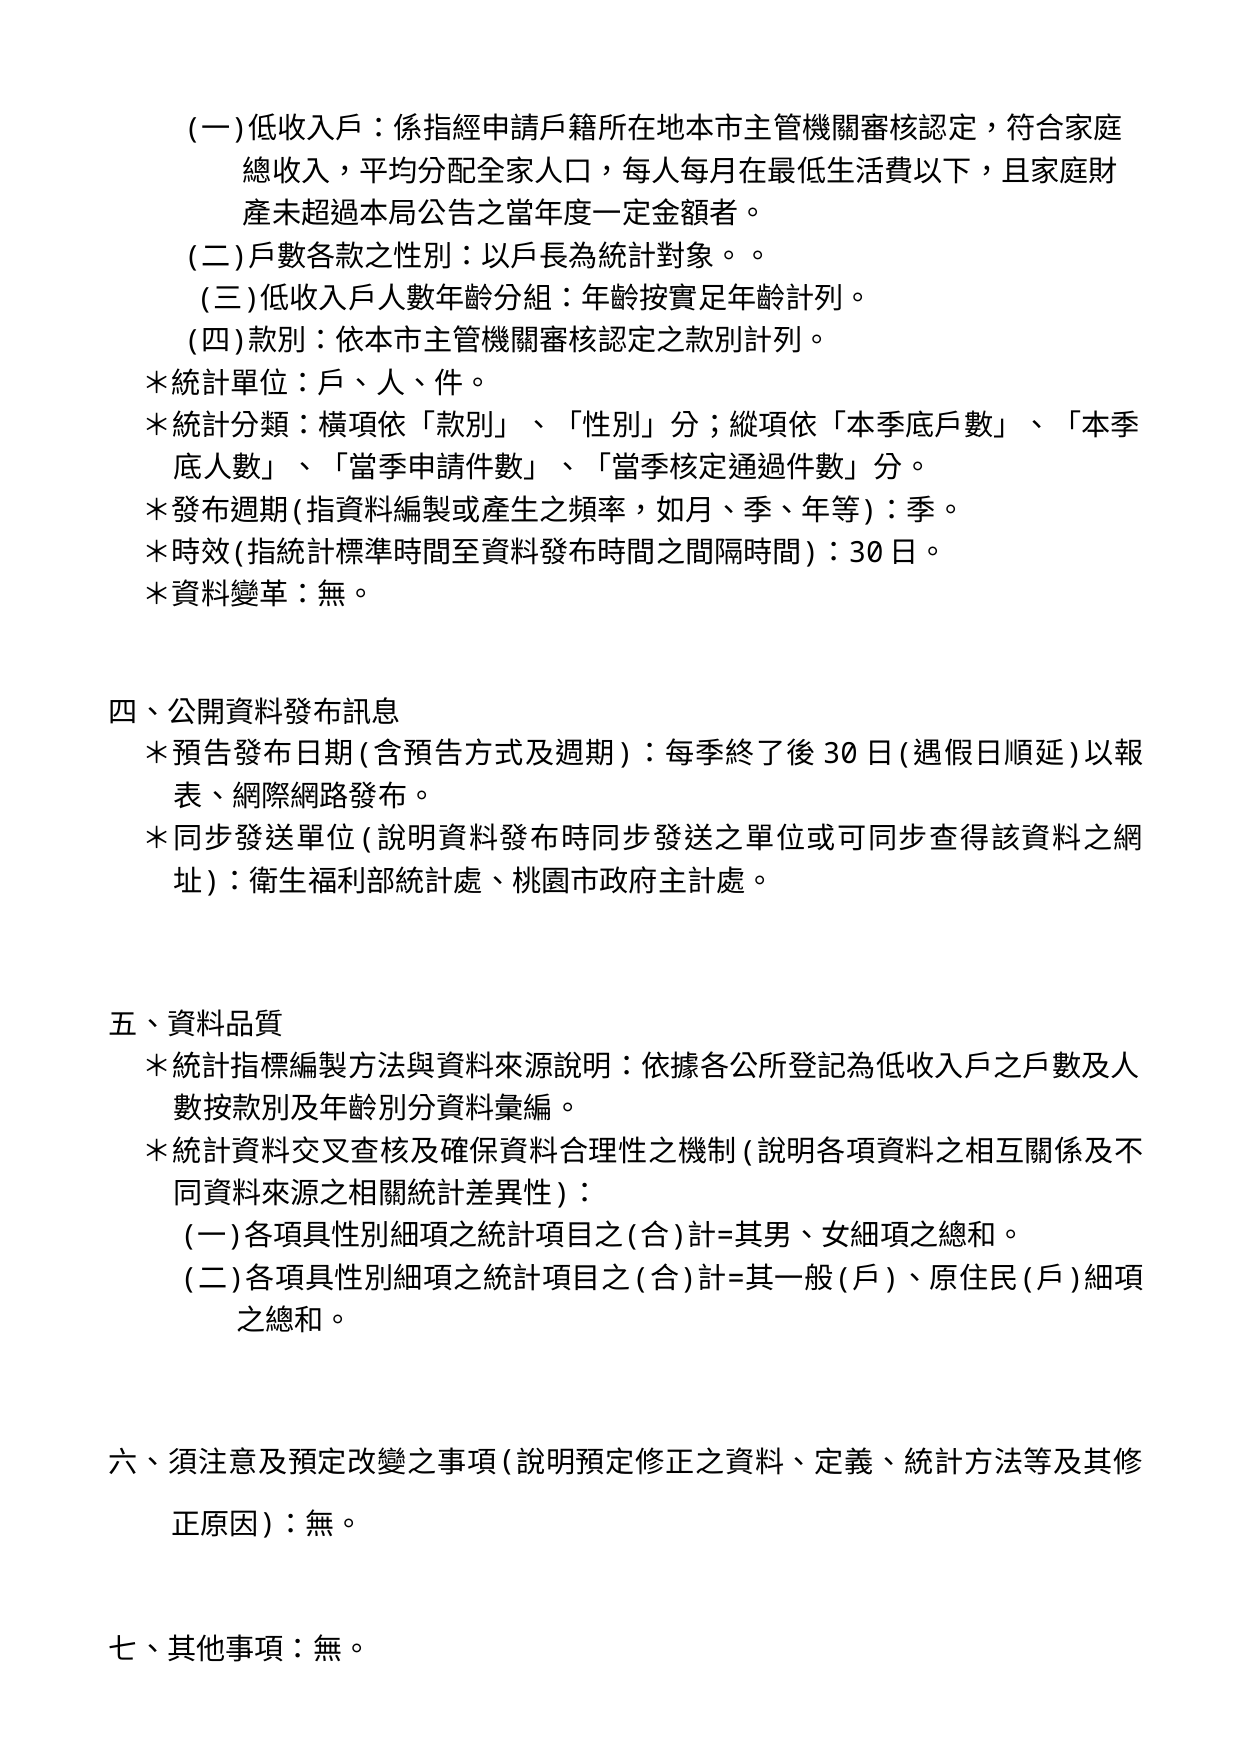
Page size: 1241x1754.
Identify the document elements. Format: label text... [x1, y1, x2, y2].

table_header 統計資料背景說明 資料種類：社會救助統計 資料項目：桃園市低收入戶數人數按身分別分 一、發布及編製機關單位 ＊發布機關、單位：桃園市政府社會局會計室 ＊編製單位：桃園市政府社會局社會救助科 ＊聯絡電話：(03)3322101#6444 ＊傳真：(03)3392981 ＊電子信箱：10030265@mail.tycg.gov.tw 二、發布形式 ＊口頭： ( )記者會或說明會 ＊書面： ( )新聞稿 ( )報表 ( )書刊，刊名： ＊電子媒體： ( )線上書刊及資料庫， 網址： ( )磁片 ( )光碟片 (√)其他 Open Document File (odf)、Portable Document Format (pdf) 或Excel檔案。 三、資料範圍、週期及時效 ＊統計地區範圍及對象：凡經桃園市政府核定有案之低收入戶及戶內人口，均為統計對象。 ＊統計標準時間：以3月底、6月底、9月底、12月底之事實為準；靜態資料以3月底、6月底、9月底、12月底之事實為準。 ＊統計項目定義： (一)低收入戶：係指經申請戶籍所在地本市主管機關審核認定，符合家庭總收入，平均分配全家人口，每人每月在最低生活費以下，且家庭財產未超過本局公告之當年度一定金額者。 (二)戶數各款之性別：以戶長為統計對象。。 (三)低收入戶人數年齡分組：年齡按實足年齡計列。 (四)款別：依本市主管機關審核認定之款別計列。 ＊統計單位：戶、人、件。 ＊統計分類：橫項依「款別」、「性別」分；縱項依「本季底戶數」、「本季底人數」、「當季申請件數」、「當季核定通過件數」分。 ＊發布週期(指資料編製或產生之頻率，如月、季、年等)：季。 ＊時效(指統計標準時間至資料發布時間之間隔時間)：30日。 ＊資料變革：無。 四、公開資料發布訊息 ＊預告發布日期(含預告方式及週期)：每季終了後30日(遇假日順延)以報表、網際網路發布。 ＊同步發送單位(說明資料發布時同步發送之單位或可同步查得該資料之網址)：衛生福利部統計處、桃園市政府主計處。 五、資料品質 ＊統計指標編製方法與資料來源說明：依據各公所登記為低收入戶之戶數及人數按款別及年齡別分資料彙編。 ＊統計資料交叉查核及確保資料合理性之機制(說明各項資料之相互關係及不同資料來源之相關統計差異性)： (一)各項具性別細項之統計項目之(合)計=其男、女細項之總和。 (二)各項具性別細項之統計項目之(合)計=其一般(戶)、原住民(戶)細項之總和。 六、須注意及預定改變之事項(說明預定修正之資料、定義、統計方法等及其修正原因)：無。 七、其他事項：無。 [98, 105, 1155, 1668]
